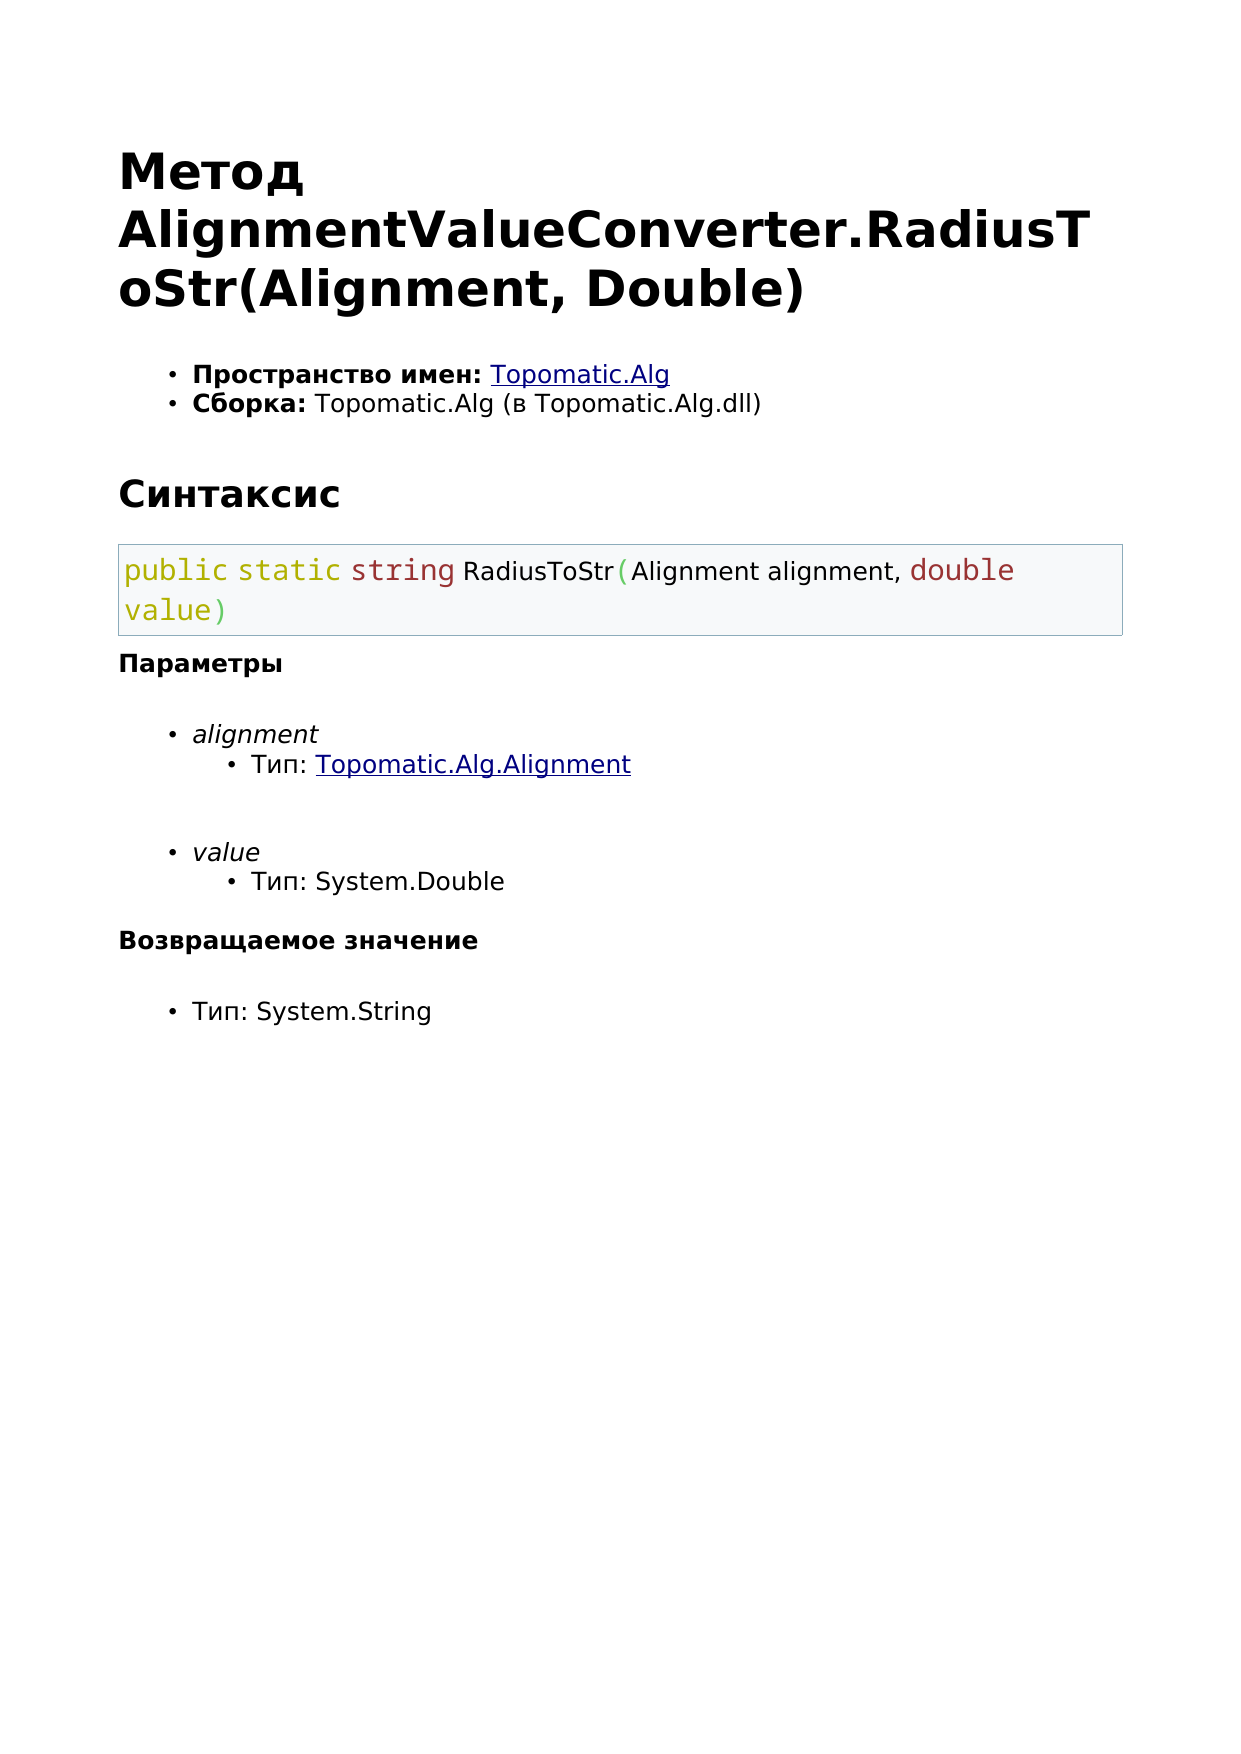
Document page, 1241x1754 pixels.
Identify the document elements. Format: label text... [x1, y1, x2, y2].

list Тип: System.Double [236, 867, 1122, 896]
list Сборка: Topomatic.Alg (в Topomatic.Alg.dll) [177, 389, 1122, 418]
subtitle Синтаксис [118, 473, 1122, 516]
text Возвращаемое значение [118, 926, 1122, 955]
list alignment [177, 721, 1122, 750]
list value [177, 838, 1122, 867]
list Тип: Topomatic.Alg.Alignment [236, 750, 1122, 779]
list Пространство имен: Topomatic.Alg [177, 360, 1122, 389]
list Тип: System.String [177, 997, 1122, 1026]
subtitle Метод AlignmentValueConverter.RadiusToStr(Alignment, Double) [118, 143, 1122, 318]
text Параметры [118, 649, 1122, 679]
table_header public static string RadiusToStr(Alignment alignment, double value) [119, 545, 1122, 635]
